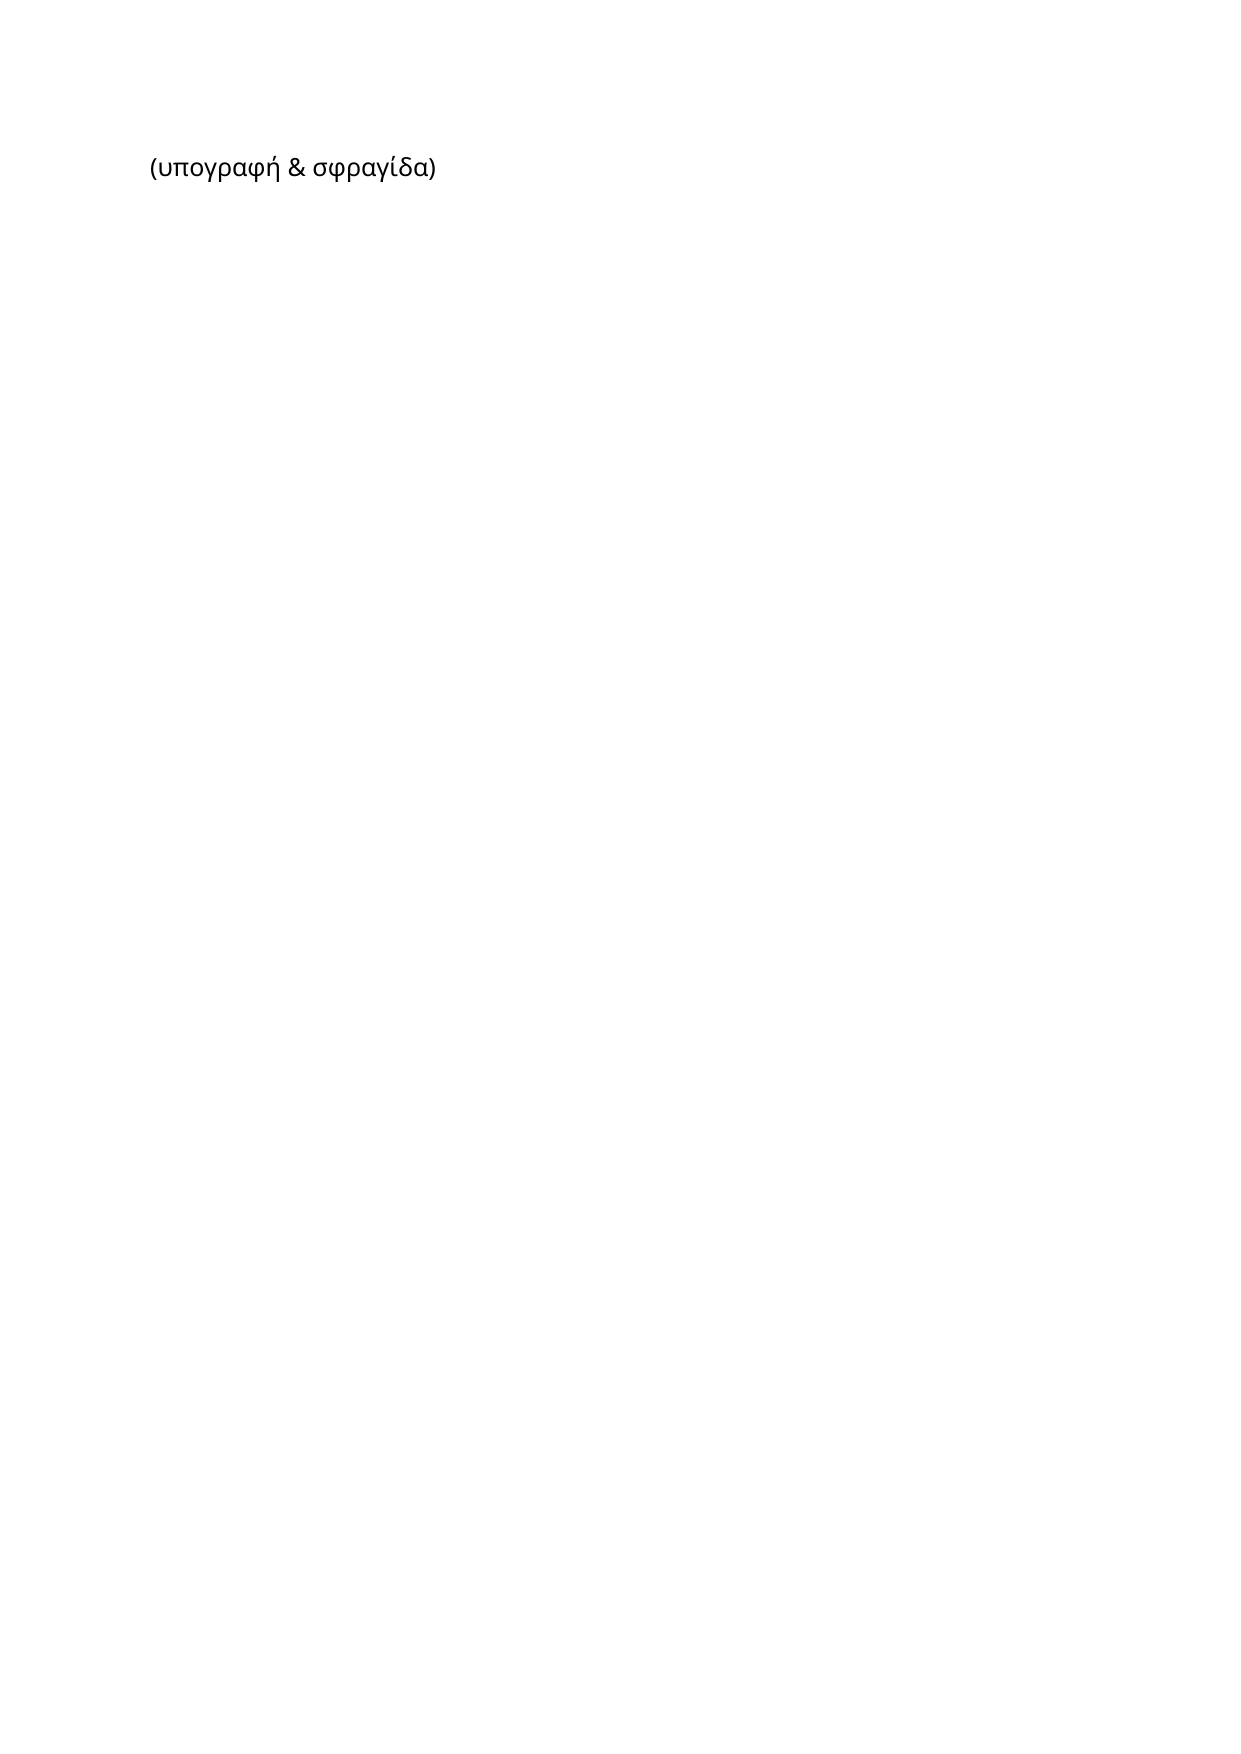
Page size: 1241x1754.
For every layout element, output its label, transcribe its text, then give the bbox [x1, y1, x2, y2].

text (υπογραφή & σφραγίδα) [150, 150, 1090, 184]
